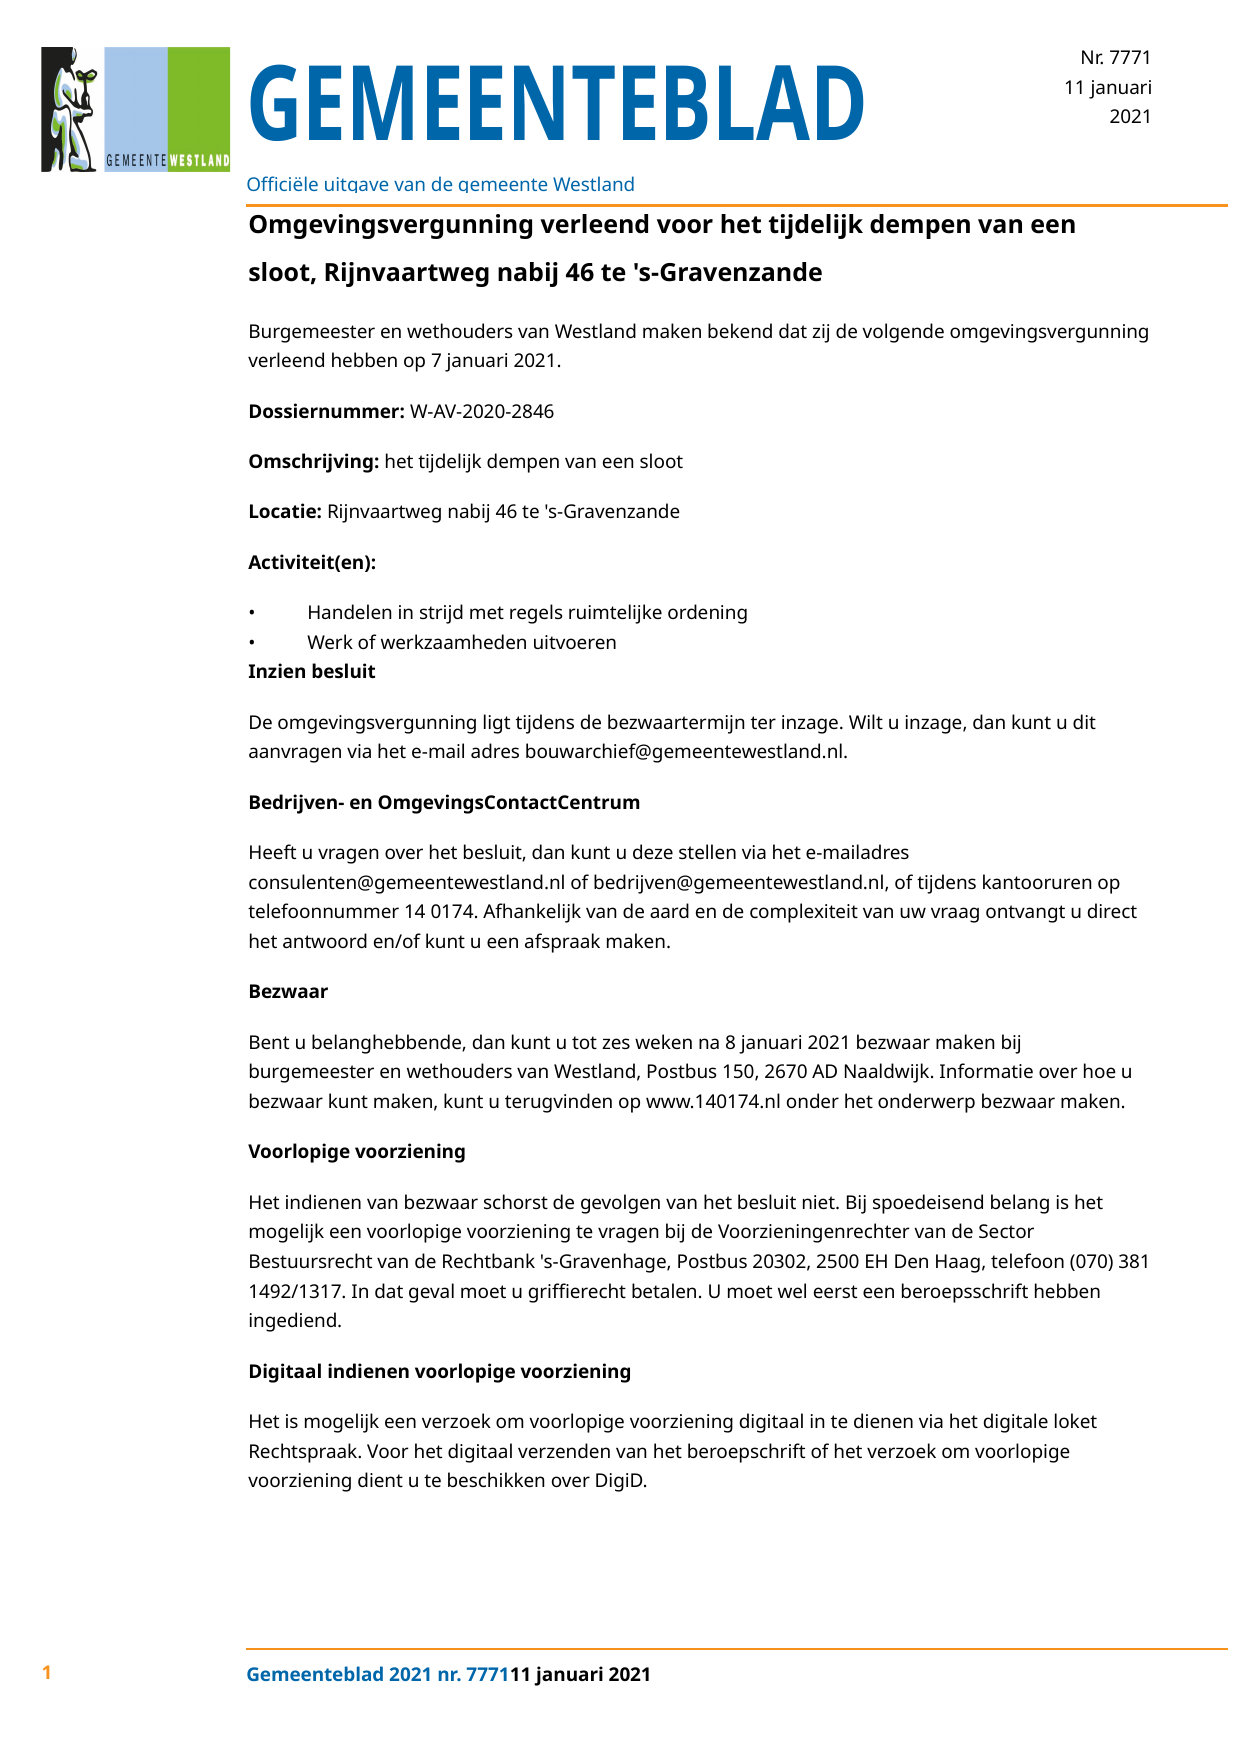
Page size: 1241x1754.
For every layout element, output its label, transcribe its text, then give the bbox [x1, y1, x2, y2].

text Het indienen van bezwaar schorst de gevolgen van het besluit niet. Bij spoedeisend belang is het mogelijk een voorlopige voorziening te vragen bij de Voorzieningenrechter van de Sector Bestuursrecht van de Rechtbank 's-Gravenhage, Postbus 20302, 2500 EH Den Haag, telefoon (070) 381 1492/1317. In dat geval moet u griffierecht betalen. U moet wel eerst een beroepsschrift hebben ingediend. [248, 1189, 1152, 1333]
text Het is mogelijk een verzoek om voorlopige voorziening digitaal in te dienen via het digitale loket Rechtspraak. Voor het digitaal verzenden van het beroepschrift of het verzoek om voorlopige voorziening dient u te beschikken over DigiD. [248, 1408, 1152, 1493]
text Heeft u vragen over het besluit, dan kunt u deze stellen via het e-mailadres consulenten@gemeentewestland.nl of bedrijven@gemeentewestland.nl, of tijdens kantooruren op telefoonnummer 14 0174. Afhankelijk van de aard en de complexiteit van uw vraag ontvangt u direct het antwoord en/of kunt u een afspraak maken. [248, 839, 1152, 954]
text Burgemeester en wethouders van Westland maken bekend dat zij de volgende omgevingsvergunning verleend hebben op 7 januari 2021. [248, 318, 1152, 373]
text Bedrijven- en OmgevingsContactCentrum [248, 789, 1152, 815]
text De omgevingsvergunning ligt tijdens de bezwaartermijn ter inzage. Wilt u inzage, dan kunt u dit aanvragen via het e-mail adres bouwarchief@gemeentewestland.nl. [248, 709, 1152, 764]
list Handelen in strijd met regels ruimtelijke ordening [248, 599, 1152, 625]
text Omgevingsvergunning verleend voor het tijdelijk dempen van een sloot, Rijnvaartweg nabij 46 te 's-Gravenzande [248, 207, 1152, 288]
picture [41, 47, 231, 172]
text Dossiernummer: W-AV-2020-2846 [248, 398, 1152, 424]
text Voorlopige voorziening [248, 1139, 1152, 1164]
text Inzien besluit [248, 659, 1152, 684]
text Digitaal indienen voorlopige voorziening [248, 1358, 1152, 1384]
text Omschrijving: het tijdelijk dempen van een sloot [248, 448, 1152, 474]
text Activiteit(en): [248, 549, 1152, 575]
text Locatie: Rijnvaartweg nabij 46 te 's-Gravenzande [248, 499, 1152, 524]
text Bezwaar [248, 979, 1152, 1004]
text Bent u belanghebbende, dan kunt u tot zes weken na 8 januari 2021 bezwaar maken bij burgemeester en wethouders van Westland, Postbus 150, 2670 AD Naaldwijk. Informatie over hoe u bezwaar kunt maken, kunt u terugvinden op www.140174.nl onder het onderwerp bezwaar maken. [248, 1029, 1152, 1114]
list Werk of werkzaamheden uitvoeren [248, 629, 1152, 655]
